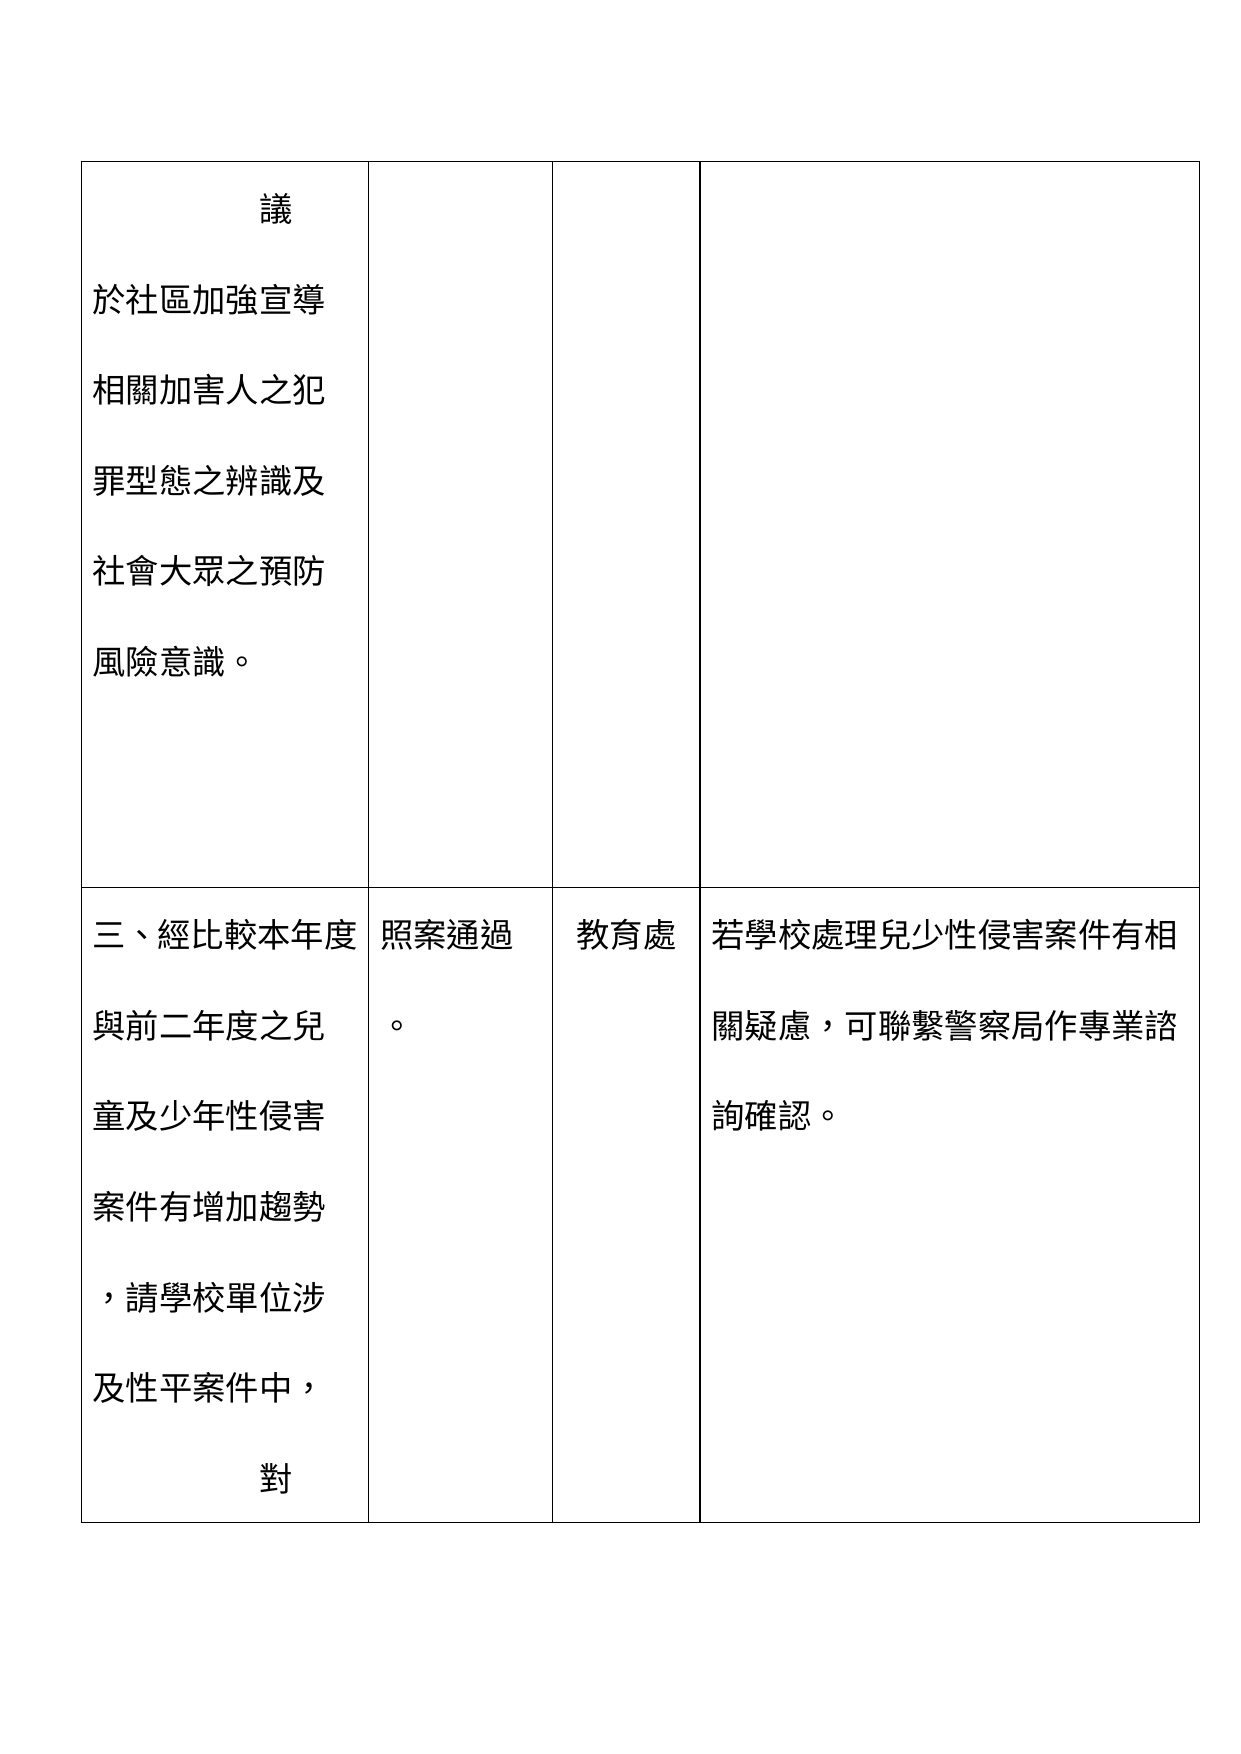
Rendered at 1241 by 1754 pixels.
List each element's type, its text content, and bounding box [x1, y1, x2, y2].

table_cell [369, 162, 552, 887]
table_cell [701, 162, 1199, 887]
table_cell 教育處 [553, 888, 699, 1522]
table_cell 三、經比較本年度 與前二年度之兒 童及少年性侵害 案件有增加趨勢 ，請學校單位涉 及性平案件中，對 [82, 888, 368, 1522]
table_cell [553, 162, 699, 887]
table_cell 照案通過 。 [369, 888, 552, 1522]
table_cell 若學校處理兒少性侵害案件有相 關疑慮，可聯繫警察局作專業諮 詢確認。 [701, 888, 1199, 1522]
table_cell 議 於社區加強宣導 相關加害人之犯 罪型態之辨識及 社會大眾之預防 風險意識。 [82, 162, 368, 887]
